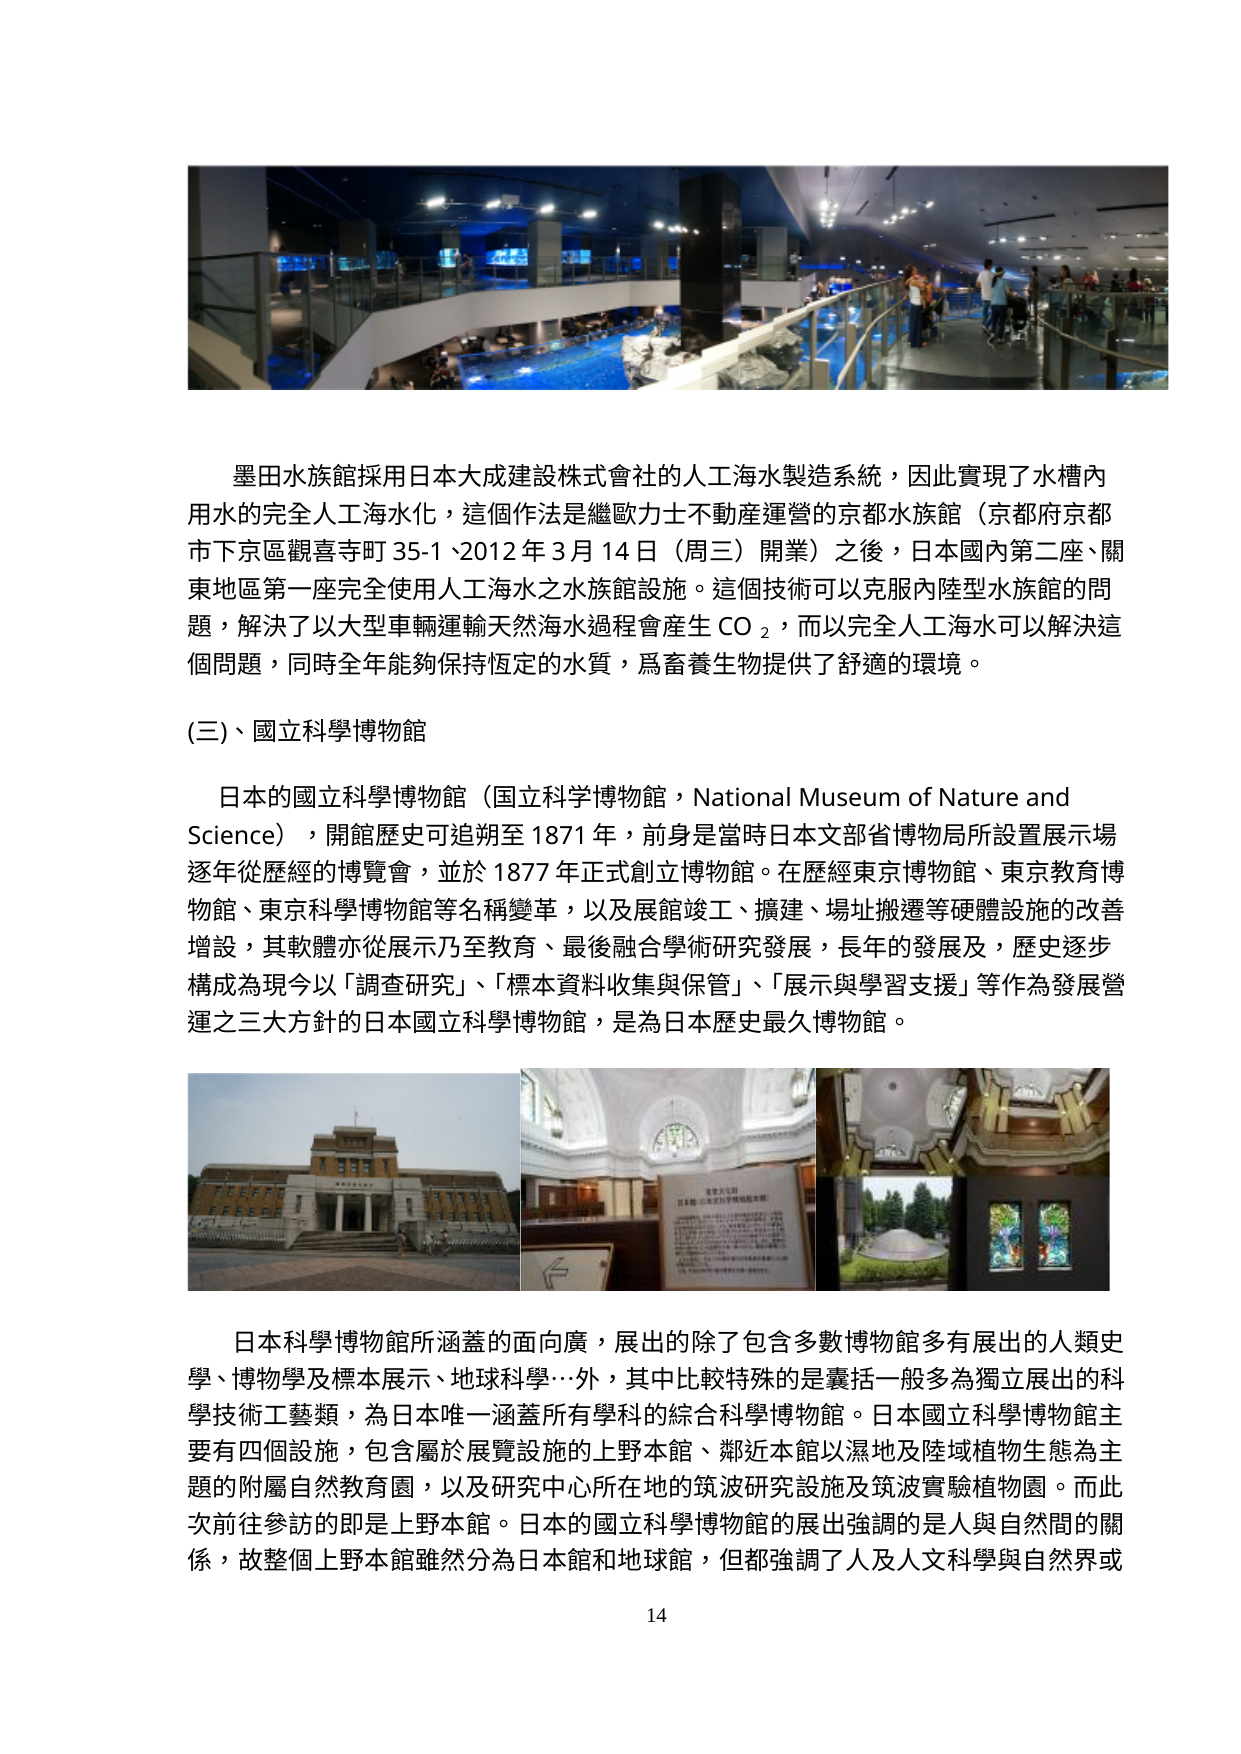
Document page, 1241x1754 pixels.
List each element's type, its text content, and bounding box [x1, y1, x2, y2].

text 日本科學博物館所涵蓋的面向廣，展出的除了包含多數博物館多有展出的人類史學、博物學及標本展示、地球科學…外，其中比較特殊的是囊括一般多為獨立展出的科學技術工藝類，為日本唯一涵蓋所有學科的綜合科學博物館。日本國立科學博物館主要有四個設施，包含屬於展覽設施的上野本館、鄰近本館以濕地及陸域植物生態為主題的附屬自然教育園，以及研究中心所在地的筑波研究設施及筑波實驗植物園。而此次前往參訪的即是上野本館。日本的國立科學博物館的展出強調的是人與自然間的關係，故整個上野本館雖然分為日本館和地球館，但都強調了人及人文科學與自然界或 [187, 1323, 1125, 1577]
text (三)、國立科學博物館 [187, 710, 1125, 748]
picture [187, 164, 1169, 390]
picture [187, 1068, 1110, 1291]
text 日本的國立科學博物館（国立科学博物館，National Museum of Nature and Science），開館歷史可追朔至1871年，前身是當時日本文部省博物局所設置展示場逐年從歷經的博覽會，並於1877年正式創立博物館。在歷經東京博物館、東京教育博物館、東京科學博物館等名稱變革，以及展館竣工、擴建、場址搬遷等硬體設施的改善增設，其軟體亦從展示乃至教育、最後融合學術研究發展，長年的發展及，歷史逐步構成為現今以「調查研究」、「標本資料收集與保管」、「展示與學習支援」等作為發展營運之三大方針的日本國立科學博物館，是為日本歷史最久博物館。 [187, 777, 1125, 1039]
text 墨田水族館採用日本大成建設株式會社的人工海水製造系統，因此實現了水槽內用水的完全人工海水化，這個作法是繼歐力士不動産運營的京都水族館（京都府京都市下京區觀喜寺町35-1、2012年3月14日（周三）開業）之後，日本國內第二座、關東地區第一座完全使用人工海水之水族館設施。這個技術可以克服內陸型水族館的問題，解決了以大型車輛運輸天然海水過程會産生CO２，而以完全人工海水可以解決這個問題，同時全年能夠保持恆定的水質，爲畜養生物提供了舒適的環境。 [187, 456, 1125, 681]
